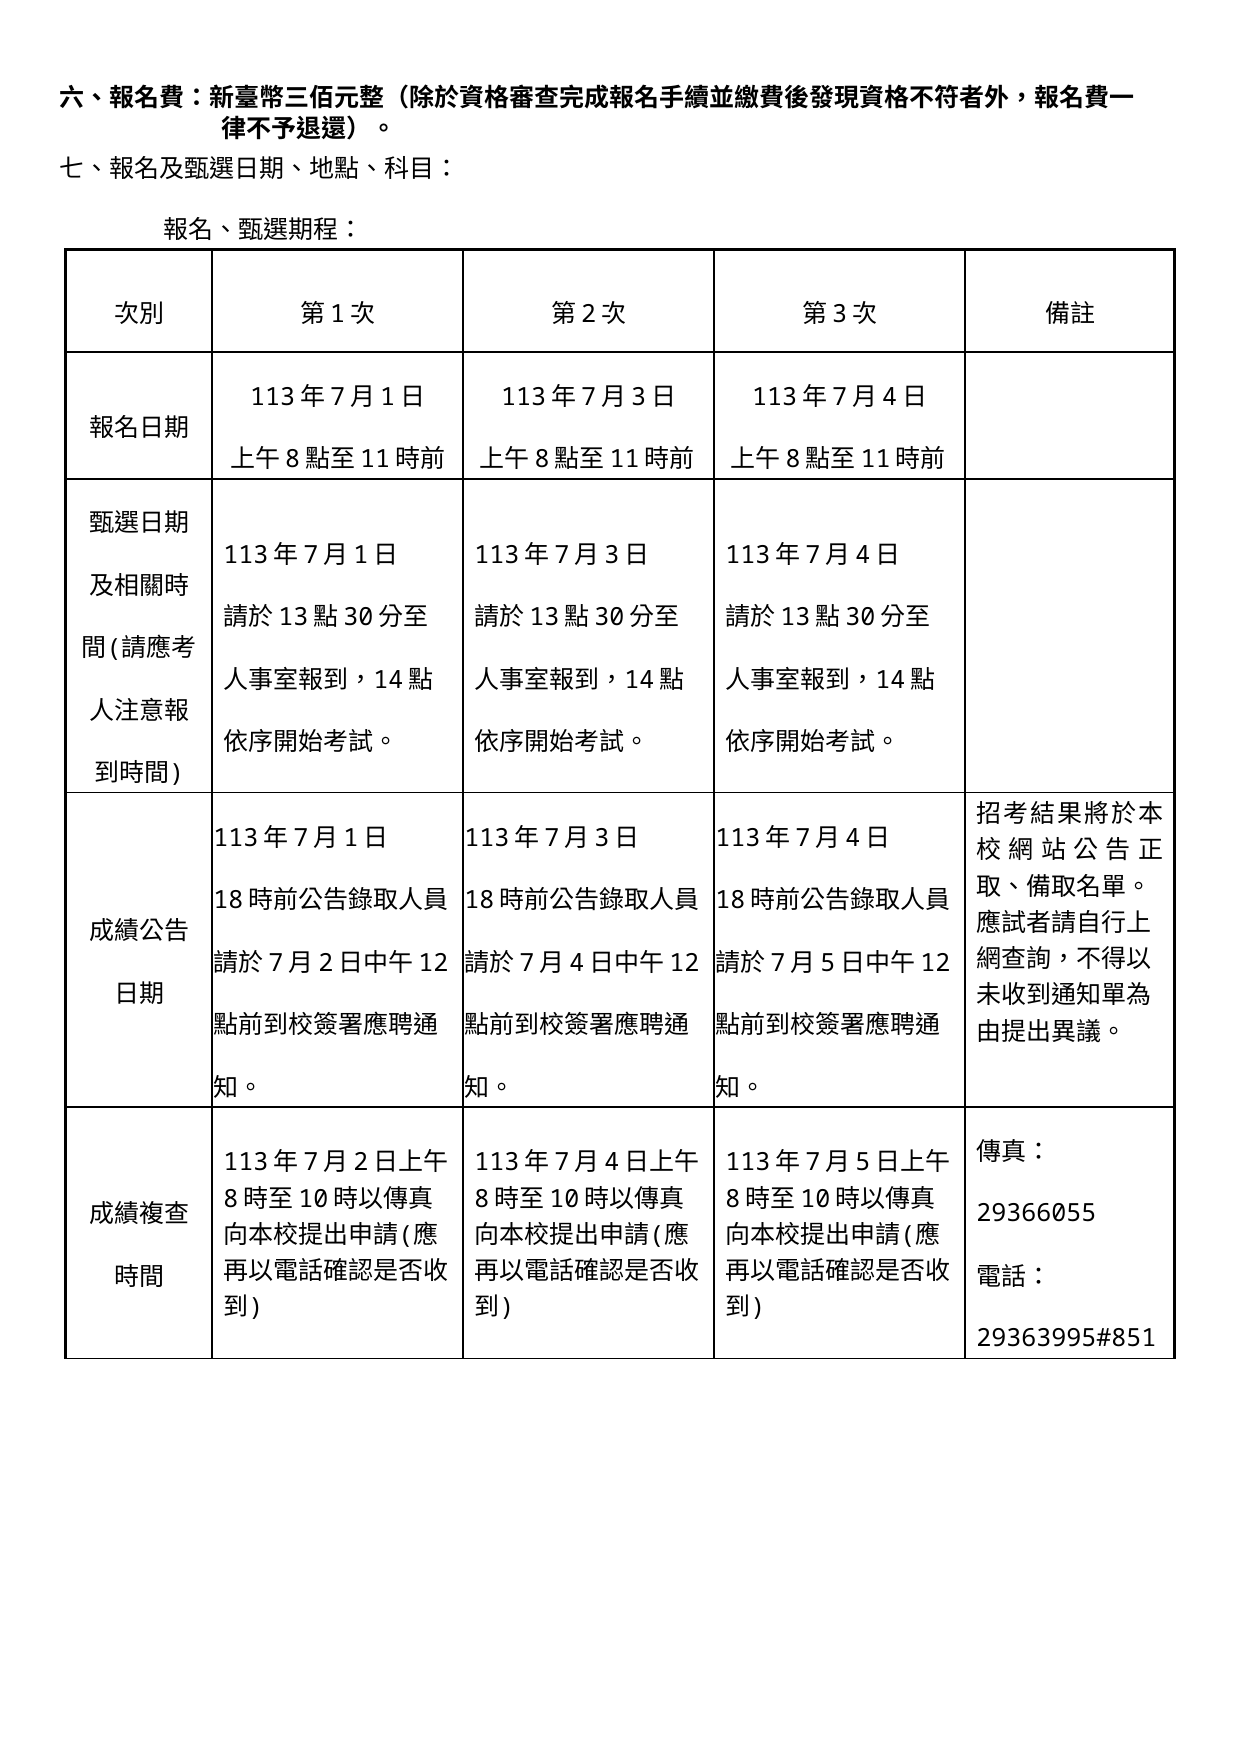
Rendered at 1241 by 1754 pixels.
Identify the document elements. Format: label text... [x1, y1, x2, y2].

text 七、報名及甄選日期、地點、科目： [59, 144, 1152, 186]
table_header 第1次 [213, 251, 462, 351]
table_cell 113年7月4日上午8時至10時以傳真向本校提出申請(應再以電話確認是否收到) [464, 1108, 713, 1357]
table_cell 113年7月5日上午8時至10時以傳真向本校提出申請(應再以電話確認是否收到) [715, 1108, 964, 1357]
table_cell 113年7月3日 18時前公告錄取人員請於7月4日中午12點前到校簽署應聘通知。 [464, 793, 713, 1106]
table_cell 113年7月1日 上午8點至11時前 [213, 353, 462, 478]
table_cell 113年7月1日 請於13點30分至人事室報到，14點依序開始考試。 [213, 480, 462, 792]
table_cell 甄選日期及相關時間(請應考人注意報到時間) [67, 480, 211, 792]
text 六、報名費：新臺幣三佰元整（除於資格審查完成報名手續並繳費後發現資格不符者外，報名費一律不予退還）。 [59, 81, 1152, 144]
table_header 備註 [966, 251, 1173, 351]
table_cell 成績公告日期 [67, 793, 211, 1106]
table_header 第2次 [464, 251, 713, 351]
table_cell 113年7月2日上午8時至10時以傳真向本校提出申請(應再以電話確認是否收到) [213, 1108, 462, 1357]
table_cell [966, 480, 1173, 792]
table_cell 113年7月1日 18時前公告錄取人員請於7月2日中午12點前到校簽署應聘通知。 [213, 793, 462, 1106]
table_cell 113年7月4日 18時前公告錄取人員請於7月5日中午12點前到校簽署應聘通知。 [715, 793, 964, 1106]
table_cell 招考結果將於本校網站公告正取、備取名單。 應試者請自行上網查詢，不得以未收到通知單為由提出異議。 [966, 793, 1173, 1106]
table_cell 成績複查時間 [67, 1108, 211, 1357]
table_cell 113年7月4日 上午8點至11時前 [715, 353, 964, 478]
table_cell 報名日期 [67, 353, 211, 478]
table_cell 113年7月3日 請於13點30分至人事室報到，14點依序開始考試。 [464, 480, 713, 792]
table_header 次別 [67, 251, 211, 351]
table_header 第3次 [715, 251, 964, 351]
table_cell 傳真：29366055 電話：29363995#851 [966, 1108, 1173, 1357]
table_cell [966, 353, 1173, 478]
table_cell 113年7月4日 請於13點30分至人事室報到，14點依序開始考試。 [715, 480, 964, 792]
table_cell 113年7月3日 上午8點至11時前 [464, 353, 713, 478]
text 報名、甄選期程： [89, 186, 1152, 248]
